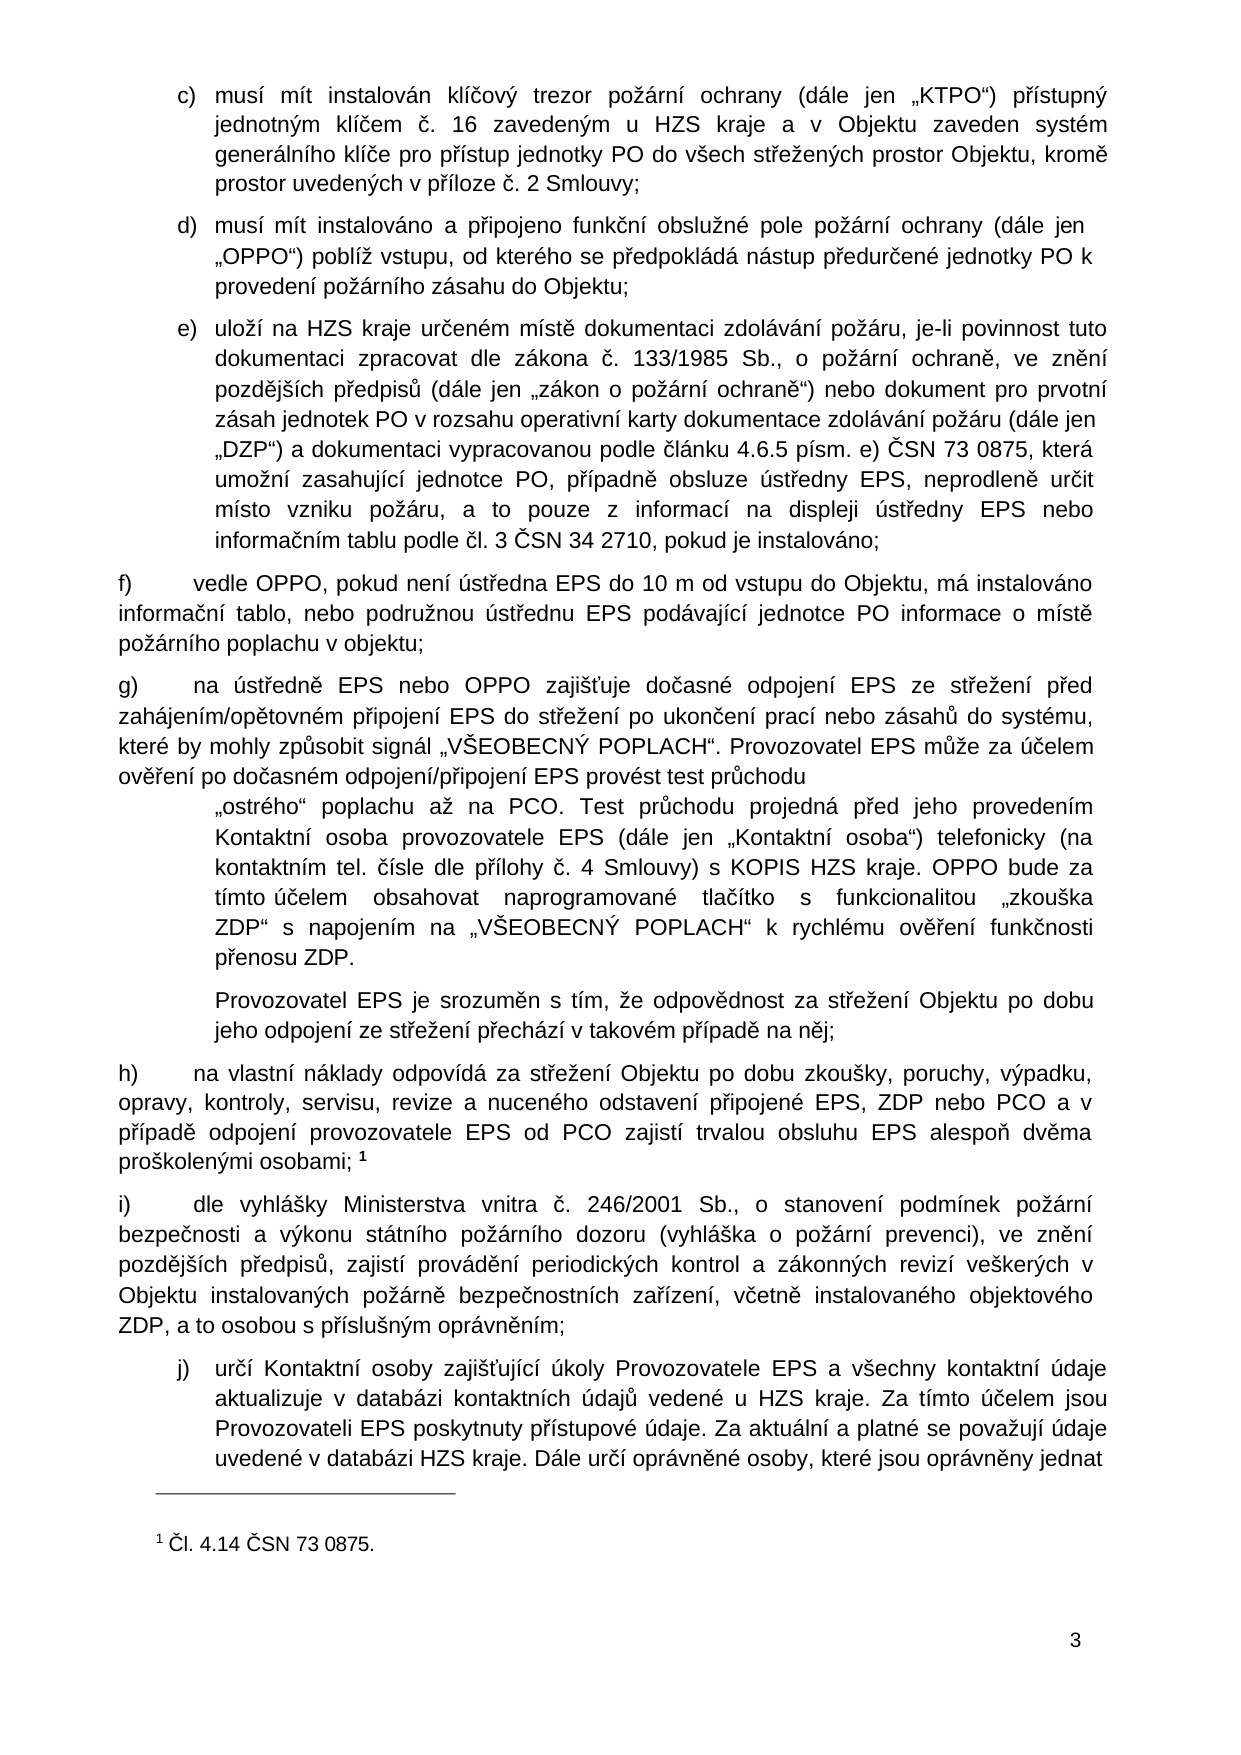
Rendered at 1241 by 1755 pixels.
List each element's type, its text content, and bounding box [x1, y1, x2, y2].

text „DZP“) a dokumentaci vypracovanou podle článku 4.6.5 písm. e) ČSN 73 0875, která umožní zasahující jednotce PO, případně obsluze ústředny EPS, neprodleně určit místo vzniku požáru, a to pouze z informací na displeji ústředny EPS nebo informačním tablu podle čl. 3 ČSN 34 2710, pokud je instalováno; [214, 436, 1094, 553]
list dle vyhlášky Ministerstva vnitra č. 246/2001 Sb., o stanovení podmínek požární bezpečnosti a výkonu státního požárního dozoru (vyhláška o požární prevenci), ve znění pozdějších předpisů, zajistí provádění periodických kontrol a zákonných revizí veškerých v Objektu instalovaných požárně bezpečnostních zařízení, včetně instalovaného objektového ZDP, a to osobou s příslušným oprávněním; [118, 1191, 1093, 1338]
list vedle OPPO, pokud není ústředna EPS do 10 m od vstupu do Objektu, má instalováno informační tablo, nebo podružnou ústřednu EPS podávající jednotce PO informace o místě požárního poplachu v objektu; [118, 569, 1093, 656]
text Provozovatel EPS je srozuměn s tím, že odpovědnost za střežení Objektu po dobu jeho odpojení ze střežení přechází v takovém případě na něj; [214, 987, 1094, 1043]
list určí Kontaktní osoby zajišťující úkoly Provozovatele EPS a všechny kontaktní údaje aktualizuje v databázi kontaktních údajů vedené u HZS kraje. Za tímto účelem jsou Provozovateli EPS poskytnuty přístupové údaje. Za aktuální a platné se považují údaje uvedené v databázi HZS kraje. Dále určí oprávněné osoby, které jsou oprávněny jednat [177, 1354, 1108, 1472]
list musí mít instalován klíčový trezor požární ochrany (dále jen „KTPO“) přístupný jednotným klíčem č. 16 zavedeným u HZS kraje a v Objektu zaveden systém generálního klíče pro přístup jednotky PO do všech střežených prostor Objektu, kromě prostor uvedených v příloze č. 2 Smlouvy; [177, 82, 1108, 196]
list musí mít instalováno a připojeno funkční obslužné pole požární ochrany (dále jen [177, 212, 1108, 239]
list na ústředně EPS nebo OPPO zajišťuje dočasné odpojení EPS ze střežení před zahájením/opětovném připojení EPS do střežení po ukončení prací nebo zásahů do systému, které by mohly způsobit signál „VŠEOBECNÝ POPLACH“. Provozovatel EPS může za účelem ověření po dočasném odpojení/připojení EPS provést test průchodu [118, 672, 1094, 789]
list na vlastní náklady odpovídá za střežení Objektu po dobu zkoušky, poruchy, výpadku, opravy, kontroly, servisu, revize a nuceného odstavení připojené EPS, ZDP nebo PCO a v případě odpojení provozovatele EPS od PCO zajistí trvalou obsluhu EPS alespoň dvěma proškolenými osobami; 1 [118, 1059, 1093, 1174]
text 1 Čl. 4.14 ČSN 73 0875. [156, 1531, 1108, 1556]
text „ostrého“ poplachu až na PCO. Test průchodu projedná před jeho provedením Kontaktní osoba provozovatele EPS (dále jen „Kontaktní osoba“) telefonicky (na kontaktním tel. čísle dle přílohy č. 4 Smlouvy) s KOPIS HZS kraje. OPPO bude za tímto účelem obsahovat naprogramované tlačítko s funkcionalitou „zkouška ZDP“ s napojením na „VŠEOBECNÝ POPLACH“ k rychlému ověření funkčnosti přenosu ZDP. [214, 793, 1094, 971]
list uloží na HZS kraje určeném místě dokumentaci zdolávání požáru, je-li povinnost tuto dokumentaci zpracovat dle zákona č. 133/1985 Sb., o požární ochraně, ve znění pozdějších předpisů (dále jen „zákon o požární ochraně“) nebo dokument pro prvotní zásah jednotek PO v rozsahu operativní karty dokumentace zdolávání požáru (dále jen [177, 315, 1108, 432]
text „OPPO“) poblíž vstupu, od kterého se předpokládá nástup předurčené jednotky PO k provedení požárního zásahu do Objektu; [214, 243, 1093, 299]
